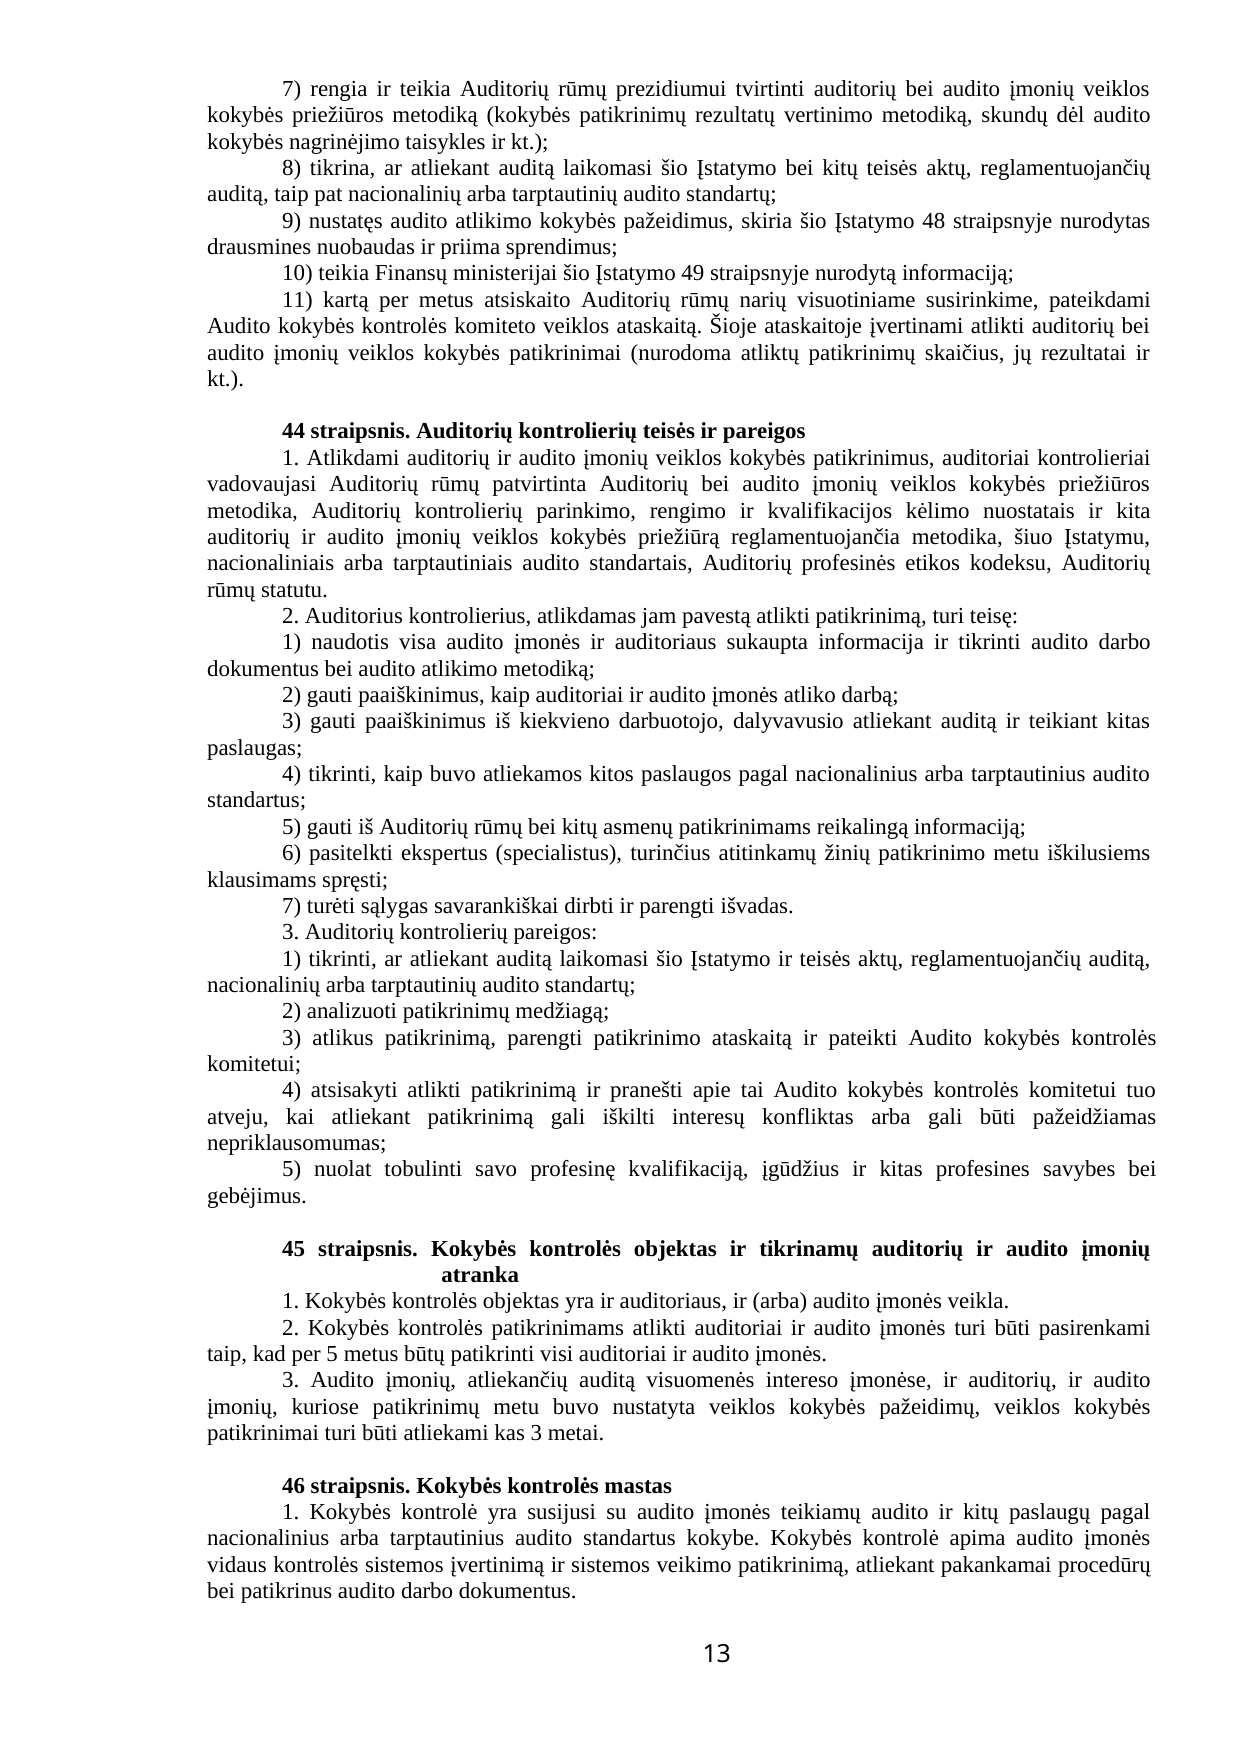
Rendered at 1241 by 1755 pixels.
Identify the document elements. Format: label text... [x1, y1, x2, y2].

text 11) kartą per metus atsiskaito Auditorių rūmų narių visuotiniame susirinkime, pateikdami Audito kokybės kontrolės komiteto veiklos ataskaitą. Šioje ataskaitoje įvertinami atlikti auditorių bei audito įmonių veiklos kokybės patikrinimai (nurodoma atliktų patikrinimų skaičius, jų rezultatai ir kt.). [207, 286, 1152, 391]
text 5) nuolat tobulinti savo profesinę kvalifikaciją, įgūdžius ir kitas profesines savybes bei gebėjimus. [207, 1156, 1158, 1208]
text 2. Auditorius kontrolierius, atlikdamas jam pavestą atlikti patikrinimą, turi teisę: [207, 602, 1152, 628]
text 2. Kokybės kontrolės patikrinimams atlikti auditoriai ir audito įmonės turi būti pasirenkami taip, kad per 5 metus būtų patikrinti visi auditoriai ir audito įmonės. [207, 1314, 1152, 1366]
text 1. Atlikdami auditorių ir audito įmonių veiklos kokybės patikrinimus, auditoriai kontrolieriai vadovaujasi Auditorių rūmų patvirtinta Auditorių bei audito įmonių veiklos kokybės priežiūros metodika, Auditorių kontrolierių parinkimo, rengimo ir kvalifikacijos kėlimo nuostatais ir kita auditorių ir audito įmonių veiklos kokybės priežiūrą reglamentuojančia metodika, šiuo Įstatymu, nacionaliniais arba tarptautiniais audito standartais, Auditorių profesinės etikos kodeksu, Auditorių rūmų statutu. [207, 444, 1152, 602]
text 4) tikrinti, kaip buvo atliekamos kitos paslaugos pagal nacionalinius arba tarptautinius audito standartus; [207, 760, 1152, 813]
text 2) gauti paaiškinimus, kaip auditoriai ir audito įmonės atliko darbą; [207, 681, 1152, 707]
text 45 straipsnis. Kokybės kontrolės objektas ir tikrinamų auditorių ir audito įmonių atranka [282, 1234, 1152, 1287]
text 7) rengia ir teikia Auditorių rūmų prezidiumui tvirtinti auditorių bei audito įmonių veiklos kokybės priežiūros metodiką (kokybės patikrinimų rezultatų vertinimo metodiką, skundų dėl audito kokybės nagrinėjimo taisykles ir kt.); [207, 75, 1152, 154]
text 10) teikia Finansų ministerijai šio Įstatymo 49 straipsnyje nurodytą informaciją; [207, 259, 1152, 286]
text 2) analizuoti patikrinimų medžiagą; [207, 997, 1152, 1024]
text 3. Auditorių kontrolierių pareigos: [207, 918, 1152, 945]
text 1) naudotis visa audito įmonės ir auditoriaus sukaupta informacija ir tikrinti audito darbo dokumentus bei audito atlikimo metodiką; [207, 628, 1152, 681]
text 3) gauti paaiškinimus iš kiekvieno darbuotojo, dalyvavusio atliekant auditą ir teikiant kitas paslaugas; [207, 707, 1152, 760]
text 4) atsisakyti atlikti patikrinimą ir pranešti apie tai Audito kokybės kontrolės komitetui tuo atveju, kai atliekant patikrinimą gali iškilti interesų konfliktas arba gali būti pažeidžiamas nepriklausomumas; [207, 1076, 1158, 1156]
text 1. Kokybės kontrolės objektas yra ir auditoriaus, ir (arba) audito įmonės veikla. [207, 1287, 1152, 1314]
text 9) nustatęs audito atlikimo kokybės pažeidimus, skiria šio Įstatymo 48 straipsnyje nurodytas drausmines nuobaudas ir priima sprendimus; [207, 207, 1152, 259]
text 3) atlikus patikrinimą, parengti patikrinimo ataskaitą ir pateikti Audito kokybės kontrolės komitetui; [207, 1024, 1158, 1076]
text 46 straipsnis. Kokybės kontrolės mastas [207, 1472, 1152, 1498]
text 6) pasitelkti ekspertus (specialistus), turinčius atitinkamų žinių patikrinimo metu iškilusiems klausimams spręsti; [207, 839, 1152, 892]
text 44 straipsnis. Auditorių kontrolierių teisės ir pareigos [207, 418, 1152, 444]
text 7) turėti sąlygas savarankiškai dirbti ir parengti išvadas. [207, 892, 1158, 918]
text 1) tikrinti, ar atliekant auditą laikomasi šio Įstatymo ir teisės aktų, reglamentuojančių auditą, nacionalinių arba tarptautinių audito standartų; [207, 945, 1152, 997]
text 5) gauti iš Auditorių rūmų bei kitų asmenų patikrinimams reikalingą informaciją; [207, 813, 1152, 839]
text 3. Audito įmonių, atliekančių auditą visuomenės intereso įmonėse, ir auditorių, ir audito įmonių, kuriose patikrinimų metu buvo nustatyta veiklos kokybės pažeidimų, veiklos kokybės patikrinimai turi būti atliekami kas 3 metai. [207, 1366, 1152, 1445]
text 1. Kokybės kontrolė yra susijusi su audito įmonės teikiamų audito ir kitų paslaugų pagal nacionalinius arba tarptautinius audito standartus kokybe. Kokybės kontrolė apima audito įmonės vidaus kontrolės sistemos įvertinimą ir sistemos veikimo patikrinimą, atliekant pakankamai procedūrų bei patikrinus audito darbo dokumentus. [207, 1498, 1152, 1603]
text 8) tikrina, ar atliekant auditą laikomasi šio Įstatymo bei kitų teisės aktų, reglamentuojančių auditą, taip pat nacionalinių arba tarptautinių audito standartų; [207, 154, 1152, 207]
